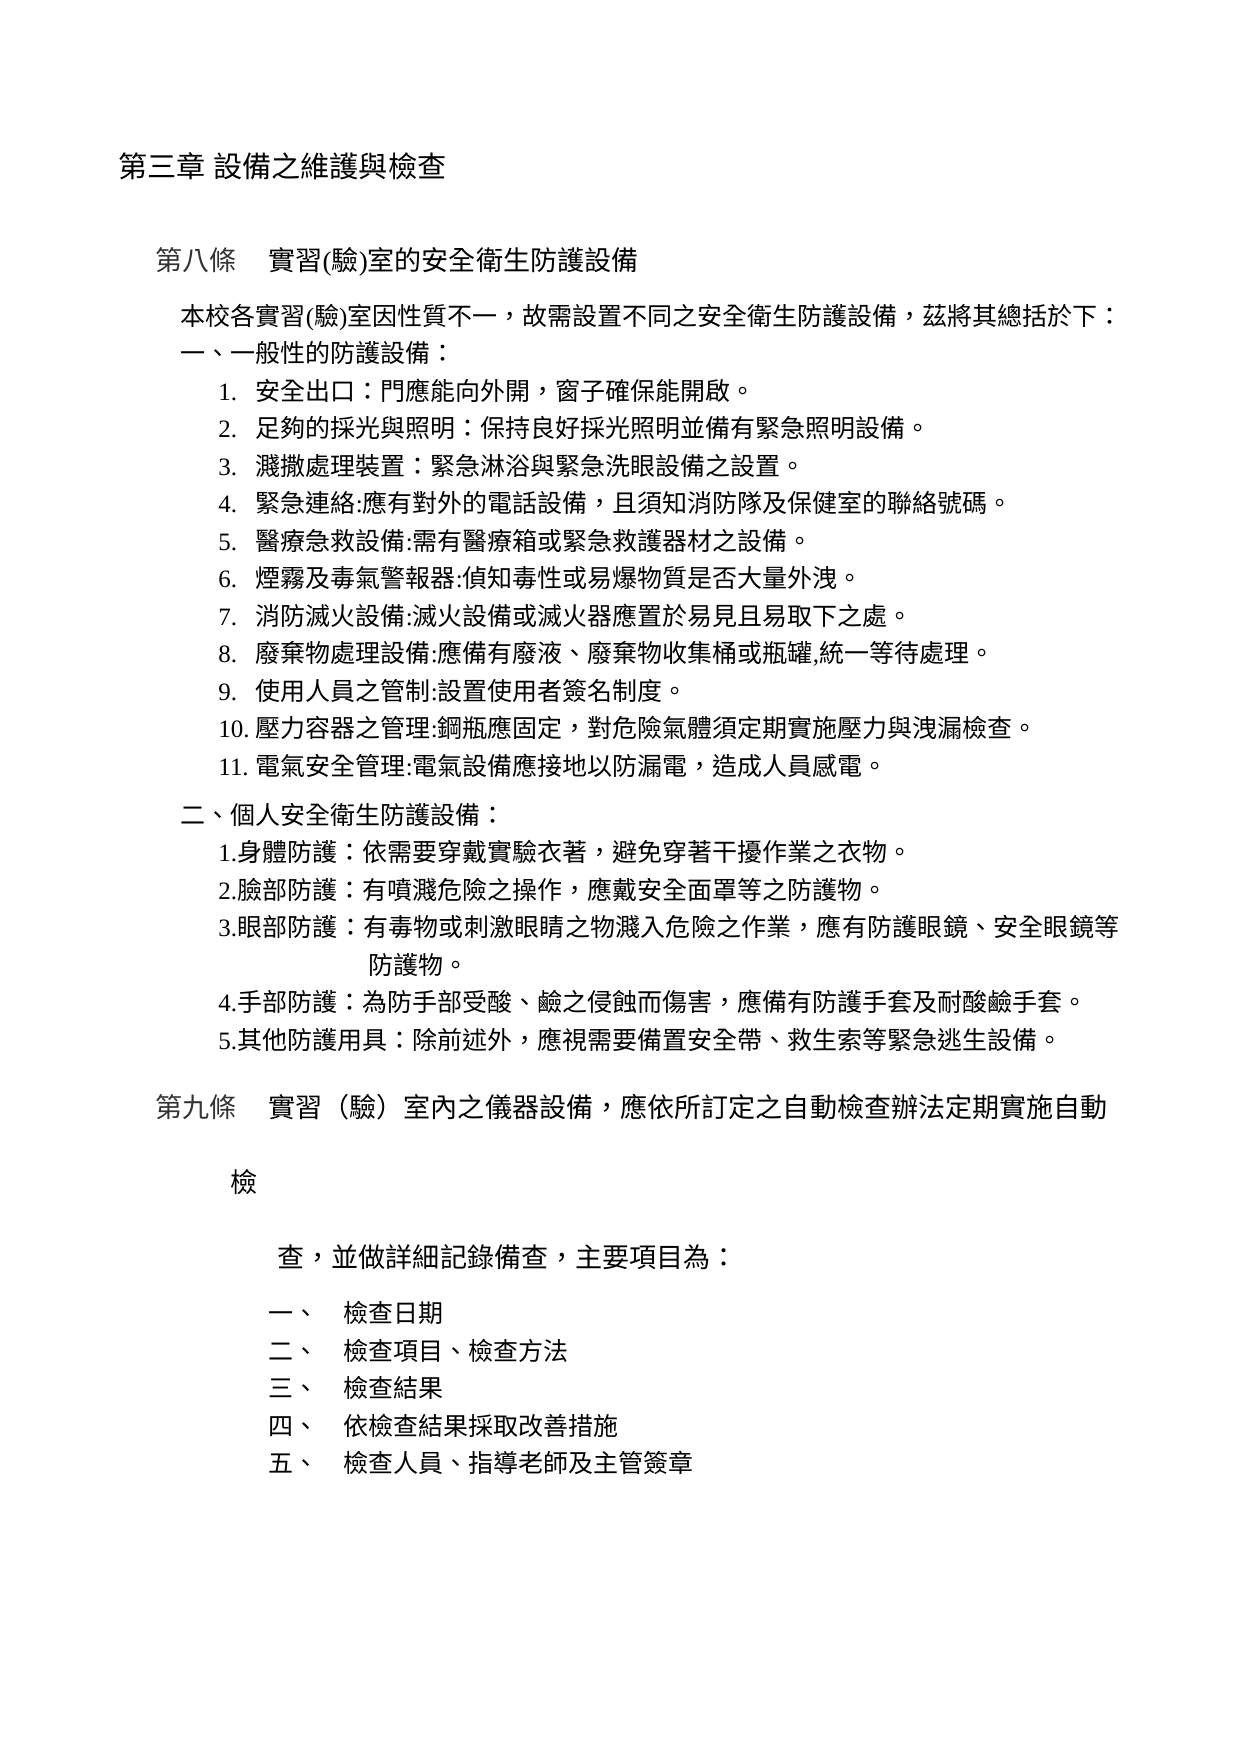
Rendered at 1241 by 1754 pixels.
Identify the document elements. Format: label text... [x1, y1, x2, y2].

list 煙霧及毒氣警報器:偵知毒性或易爆物質是否大量外洩。 [218, 558, 1122, 596]
list 醫療急救設備:需有醫療箱或緊急救護器材之設備。 [218, 521, 1122, 558]
text 本校各實習(驗)室因性質不一，故需設置不同之安全衛生防護設備，茲將其總括於下： [118, 296, 1122, 333]
list 依檢查結果採取改善措施 [268, 1406, 1122, 1443]
list 電氣安全管理:電氣設備應接地以防漏電，造成人員感電。 [218, 746, 1122, 783]
text 第三章 設備之維護與檢查 [118, 127, 1122, 202]
text 一、一般性的防護設備： [118, 333, 1122, 371]
text 4.手部防護：為防手部受酸、鹼之侵蝕而傷害，應備有防護手套及耐酸鹼手套。 [118, 982, 1122, 1019]
list 檢查人員、指導老師及主管簽章 [268, 1443, 1122, 1481]
list 檢查結果 [268, 1368, 1122, 1406]
list 使用人員之管制:設置使用者簽名制度。 [218, 671, 1122, 708]
list 檢查日期 [268, 1293, 1122, 1331]
list 壓力容器之管理:鋼瓶應固定，對危險氣體須定期實施壓力與洩漏檢查。 [218, 708, 1122, 746]
list 實習(驗)室的安全衛生防護設備 [155, 221, 1122, 296]
list 實習（驗）室內之儀器設備，應依所訂定之自動檢查辦法定期實施自動檢 [155, 1068, 1122, 1218]
text 2.臉部防護：有噴濺危險之操作，應戴安全面罩等之防護物。 [118, 869, 1122, 907]
list 足夠的採光與照明：保持良好採光照明並備有緊急照明設備。 [218, 408, 1122, 446]
list 檢查項目、檢查方法 [268, 1331, 1122, 1368]
list 廢棄物處理設備:應備有廢液、廢棄物收集桶或瓶罐,統一等待處理。 [218, 633, 1122, 671]
list 消防滅火設備:滅火設備或滅火器應置於易見且易取下之處。 [218, 596, 1122, 633]
text 查，並做詳細記錄備查，主要項目為： [155, 1218, 1122, 1293]
list 安全出口：門應能向外開，窗子確保能開啟。 [218, 371, 1122, 408]
text 5.其他防護用具：除前述外，應視需要備置安全帶、救生索等緊急逃生設備。 [118, 1019, 1122, 1057]
text 二、個人安全衛生防護設備： [118, 794, 1122, 832]
list 緊急連絡:應有對外的電話設備，且須知消防隊及保健室的聯絡號碼。 [218, 483, 1122, 521]
text 1.身體防護：依需要穿戴實驗衣著，避免穿著干擾作業之衣物。 [118, 832, 1122, 869]
list 濺撒處理裝置：緊急淋浴與緊急洗眼設備之設置。 [218, 446, 1122, 483]
text 3.眼部防護：有毒物或刺激眼睛之物濺入危險之作業，應有防護眼鏡、安全眼鏡等防護物。 [218, 907, 1122, 982]
